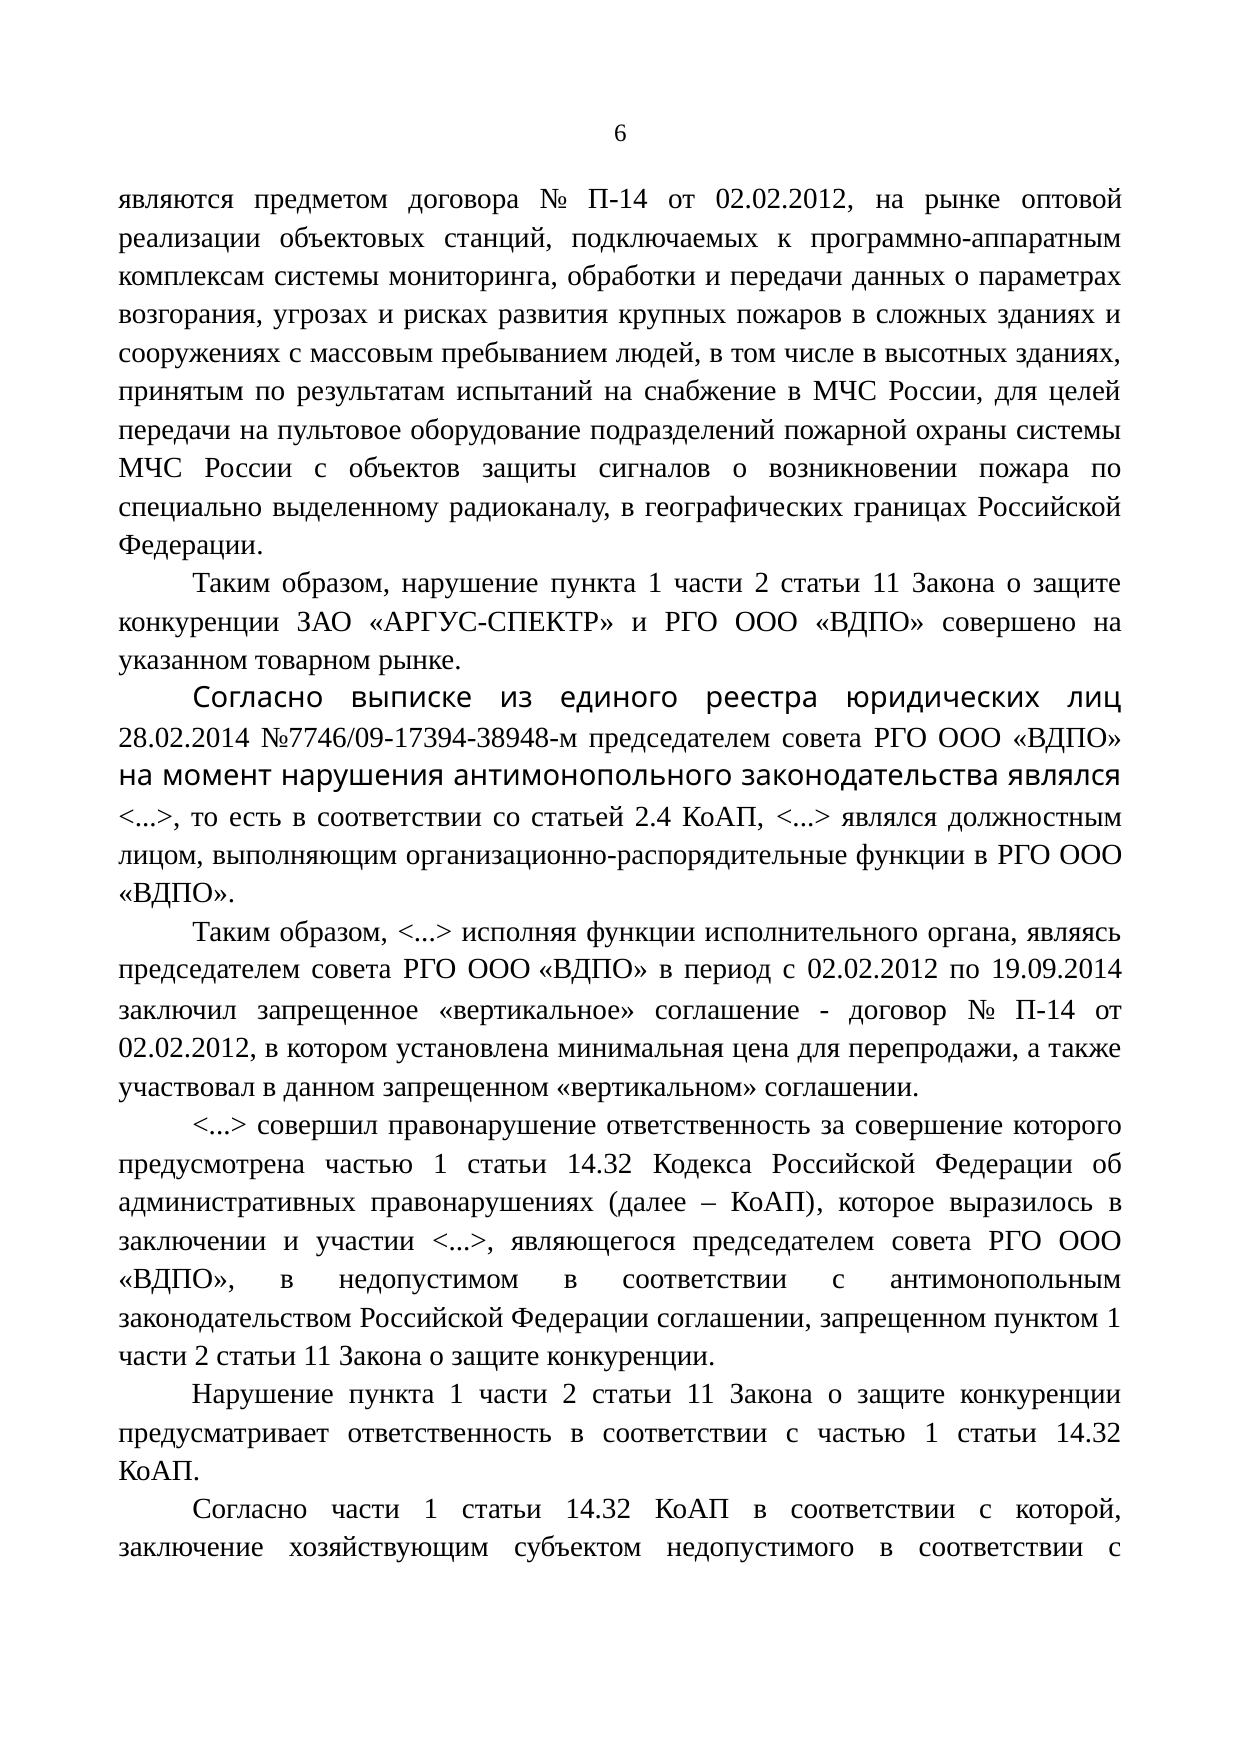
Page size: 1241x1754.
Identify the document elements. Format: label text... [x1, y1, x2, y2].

text Таким образом, <...> исполняя функции исполнительного органа, являясь председателем совета РГО ООО «ВДПО» в период с 02.02.2012 по 19.09.2014 заключил запрещенное «вертикальное» соглашение - договор № П-14 от 02.02.2012, в котором установлена минимальная цена для перепродажи, а также участвовал в данном запрещенном «вертикальном» соглашении. [118, 909, 1122, 1103]
text Таким образом, нарушение пункта 1 части 2 статьи 11 Закона о защите конкуренции ЗАО «АРГУС-СПЕКТР» и РГО ООО «ВДПО» совершено на указанном товарном рынке. [118, 561, 1122, 676]
text Согласно части 1 статьи 14.32 КоАП в соответствии с которой, заключение хозяйствующим субъектом недопустимого в соответствии с [118, 1487, 1122, 1563]
text <...> совершил правонарушение ответственность за совершение которого предусмотрена частью 1 статьи 14.32 Кодекса Российской Федерации об административных правонарушениях (далее – КоАП), которое выразилось в заключении и участии <...>, являющегося председателем совета РГО ООО «ВДПО», в недопустимом в соответствии с антимонопольным законодательством Российской Федерации соглашении, запрещенном пунктом 1 части 2 статьи 11 Закона о защите конкуренции. [118, 1103, 1122, 1372]
text являются предметом договора № П-14 от 02.02.2012, на рынке оптовой реализации объектовых станций, подключаемых к программно-аппаратным комплексам системы мониторинга, обработки и передачи данных о параметрах возгорания, угрозах и рисках развития крупных пожаров в сложных зданиях и сооружениях с массовым пребыванием людей, в том числе в высотных зданиях, принятым по результатам испытаний на снабжение в МЧС России, для целей передачи на пультовое оборудование подразделений пожарной охраны системы МЧС России с объектов защиты сигналов о возникновении пожара по специально выделенному радиоканалу, в географических границах Российской Федерации. [118, 176, 1122, 561]
text Нарушение пункта 1 части 2 статьи 11 Закона о защите конкуренции предусматривает ответственность в соответствии с частью 1 статьи 14.32 КоАП. [118, 1372, 1122, 1487]
text Согласно выписке из единого реестра юридических лиц 28.02.2014 №7746/09-17394-38948-м председателем совета РГО ООО «ВДПО» на момент нарушения антимонопольного законодательства являлся <...>, то есть в соответствии со статьей 2.4 КоАП, <...> являлся должностным лицом, выполняющим организационно-распорядительные функции в РГО ООО «ВДПО». [118, 676, 1122, 909]
